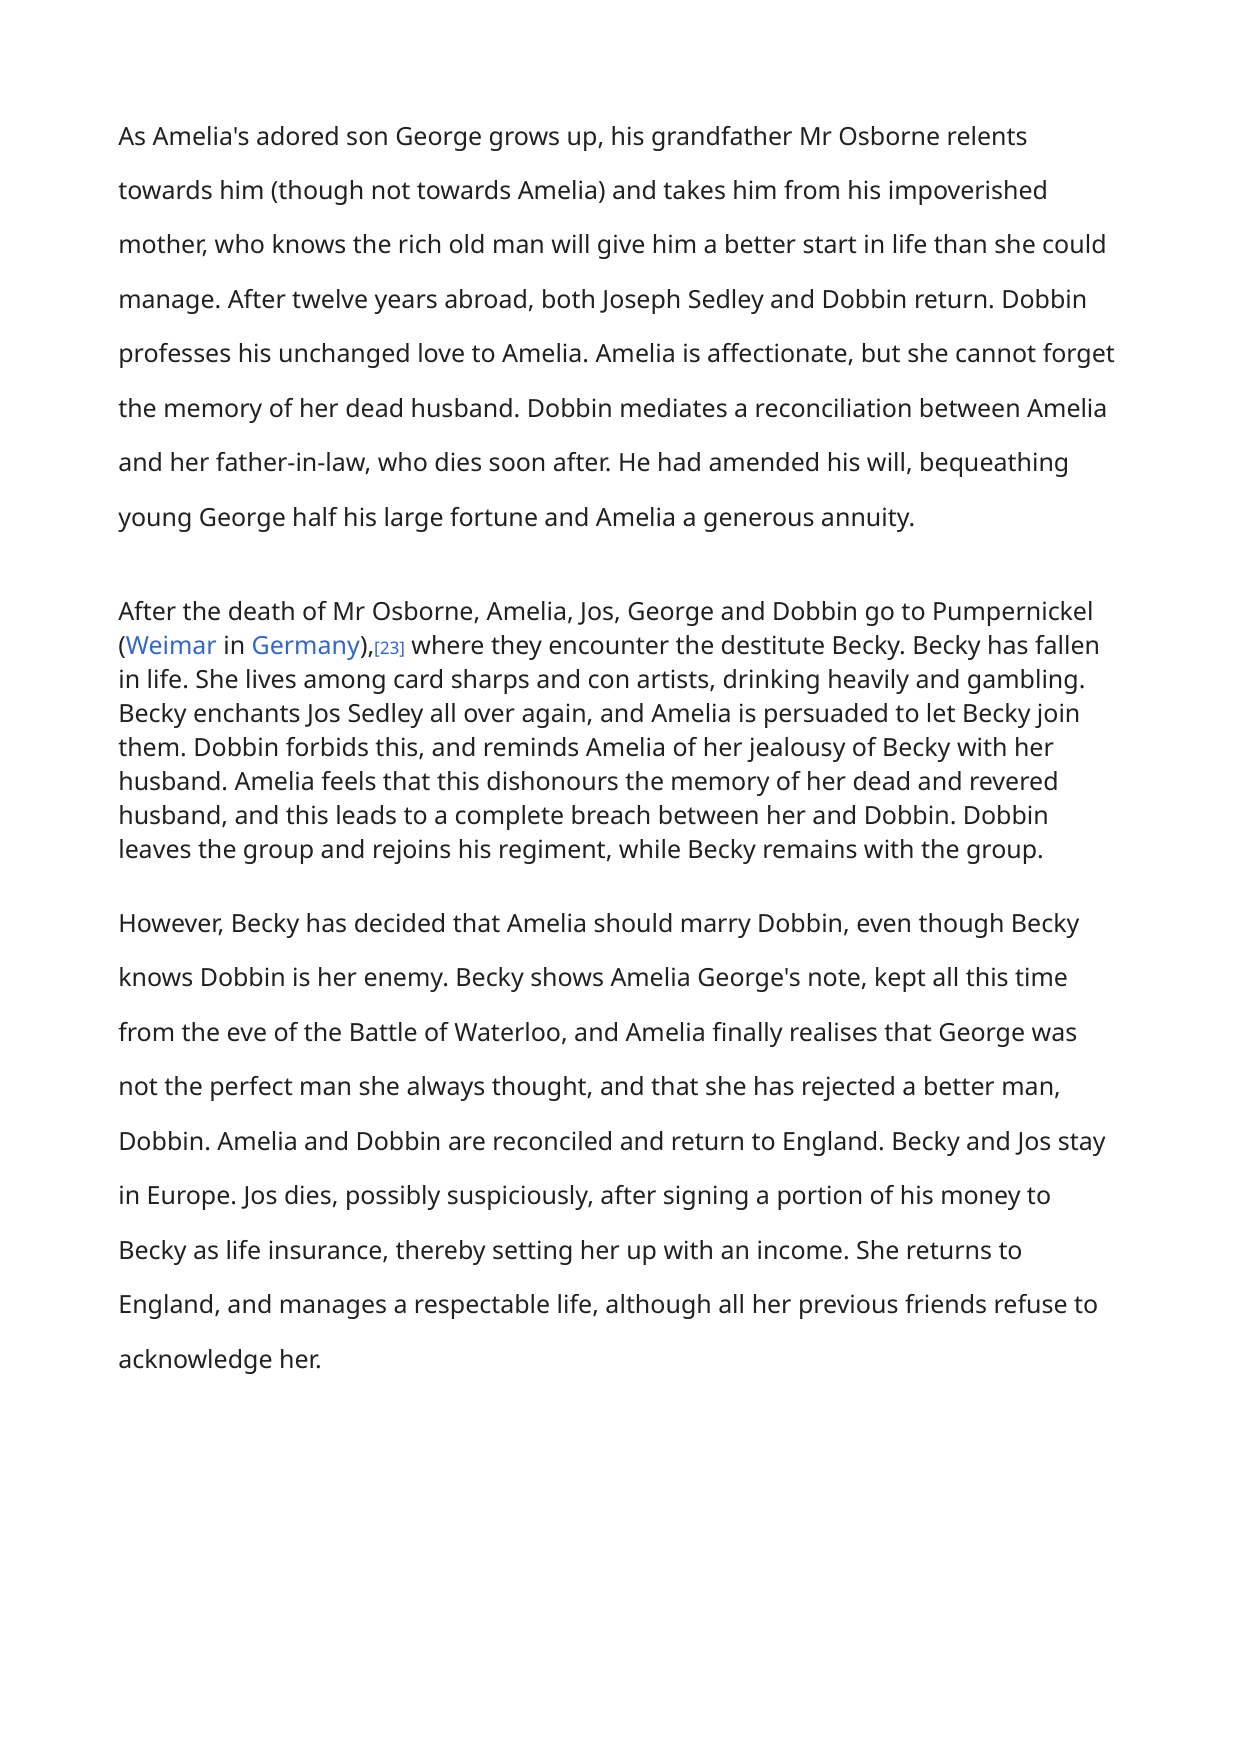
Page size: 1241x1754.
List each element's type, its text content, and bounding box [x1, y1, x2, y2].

text However, Becky has decided that Amelia should marry Dobbin, even though Becky knows Dobbin is her enemy. Becky shows Amelia George's note, kept all this time from the eve of the Battle of Waterloo, and Amelia finally realises that George was not the perfect man she always thought, and that she has rejected a better man, Dobbin. Amelia and Dobbin are reconciled and return to England. Becky and Jos stay in Europe. Jos dies, possibly suspiciously, after signing a portion of his money to Becky as life insurance, thereby setting her up with an income. She returns to England, and manages a respectable life, although all her previous friends refuse to acknowledge her. [118, 906, 1122, 1376]
text As Amelia's adored son George grows up, his grandfather Mr Osborne relents towards him (though not towards Amelia) and takes him from his impoverished mother, who knows the rich old man will give him a better start in life than she could manage. After twelve years abroad, both Joseph Sedley and Dobbin return. Dobbin professes his unchanged love to Amelia. Amelia is affectionate, but she cannot forget the memory of her dead husband. Dobbin mediates a reconciliation between Amelia and her father-in-law, who dies soon after. He had amended his will, bequeathing young George half his large fortune and Amelia a generous annuity. [118, 118, 1122, 533]
text After the death of Mr Osborne, Amelia, Jos, George and Dobbin go to Pumpernickel (Weimar in Germany),[23] where they encounter the destitute Becky. Becky has fallen in life. She lives among card sharps and con artists, drinking heavily and gambling. Becky enchants Jos Sedley all over again, and Amelia is persuaded to let Becky join them. Dobbin forbids this, and reminds Amelia of her jealousy of Becky with her husband. Amelia feels that this dishonours the memory of her dead and revered husband, and this leads to a complete breach between her and Dobbin. Dobbin leaves the group and rejoins his regiment, while Becky remains with the group. [118, 593, 1122, 866]
